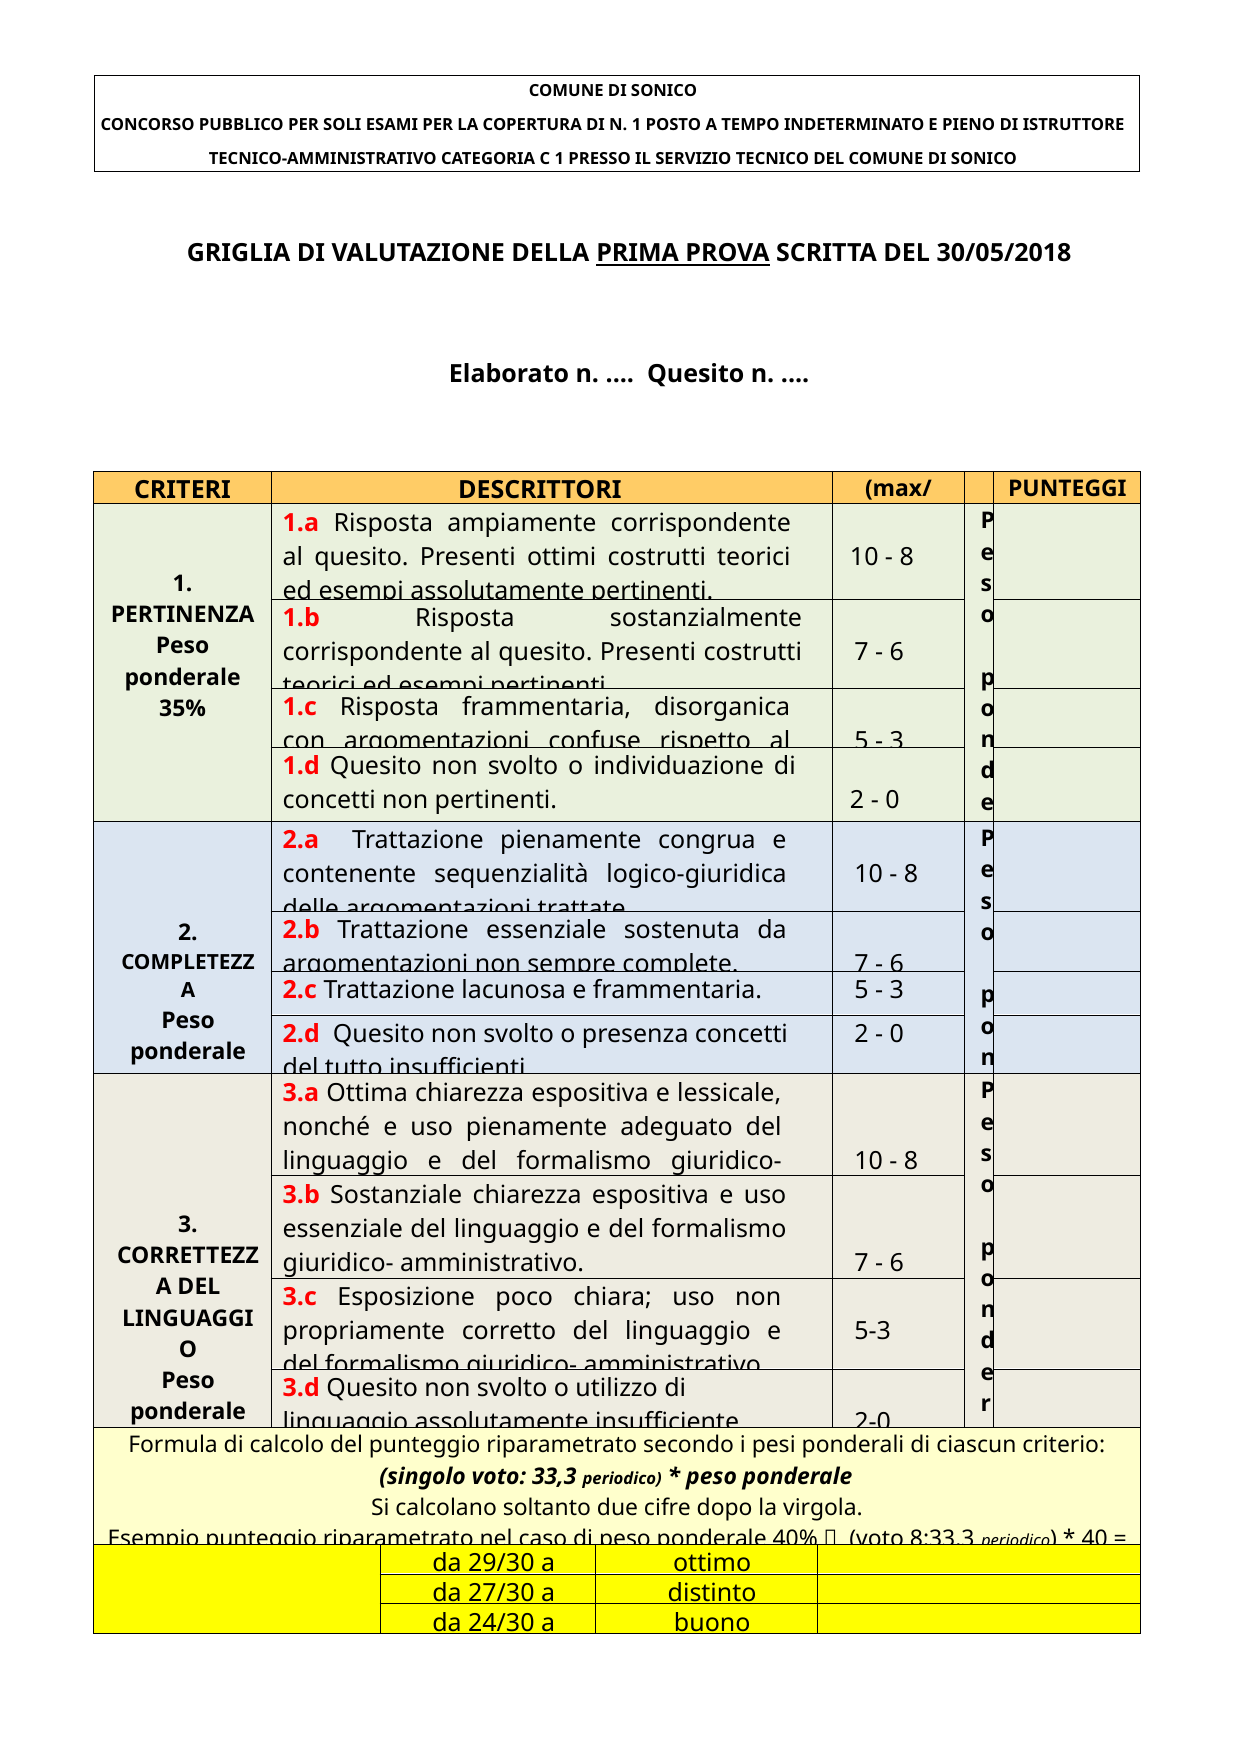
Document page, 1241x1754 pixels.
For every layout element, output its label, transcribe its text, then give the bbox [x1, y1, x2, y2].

table_cell [994, 1016, 1140, 1073]
table_cell 2.d Quesito non svolto o presenza concetti del tutto insufficienti. [272, 1016, 832, 1073]
table_cell Peso ponderale 25% [965, 1074, 993, 1427]
table_cell 2.c Trattazione lacunosa e frammentaria. [272, 972, 832, 1014]
table_header CRITERI [94, 472, 271, 503]
table_cell 5-3 [833, 1279, 964, 1368]
table_cell 3.a Ottima chiarezza espositiva e lessicale, nonché e uso pienamente adeguato del linguaggio e del formalismo giuridico- amministrativo. [272, 1074, 832, 1175]
table_cell 2.b Trattazione essenziale sostenuta da argomentazioni non sempre complete. [272, 912, 832, 971]
table_cell da 24/30 a 26/30 [381, 1604, 595, 1633]
table_cell 2 - 0 [833, 748, 964, 821]
table_cell 10 - 8 [833, 504, 964, 599]
table_cell 1.a Risposta ampiamente corrispondente al quesito. Presenti ottimi costrutti teorici ed esempi assolutamente pertinenti. [272, 504, 832, 599]
table_cell 5 - 3 [833, 972, 964, 1014]
table_cell ottimo [596, 1545, 817, 1573]
table_cell buono [596, 1604, 817, 1633]
table_cell Peso ponderale 40% [965, 822, 993, 1073]
table_header DESCRITTORI [272, 472, 832, 503]
table_cell [994, 1370, 1140, 1427]
table_cell 1. PERTINENZA Peso ponderale 35% [94, 504, 271, 821]
table_cell [994, 689, 1140, 747]
table_cell [994, 912, 1140, 971]
table_cell [818, 1604, 1140, 1633]
table_cell [994, 1074, 1140, 1175]
table_cell 2.a Trattazione pienamente congrua e contenente sequenzialità logico-giuridica delle argomentazioni trattate. [272, 822, 832, 911]
table_cell da 27/30 a 28/30 [381, 1575, 595, 1603]
table_cell 5 - 3 [833, 689, 964, 747]
table_cell 7 - 6 [833, 600, 964, 688]
table_cell 2-0 [833, 1370, 964, 1427]
table_cell 2. COMPLETEZZA Peso ponderale 40% [94, 822, 271, 1073]
table_cell 2 - 0 [833, 1016, 964, 1073]
table_header PUNTEGGIO [994, 472, 1140, 503]
table_cell 3.b Sostanziale chiarezza espositiva e uso essenziale del linguaggio e del formalismo giuridico- amministrativo. [272, 1176, 832, 1278]
table_cell 1.c Risposta frammentaria, disorganica con argomentazioni confuse rispetto al quesito. [272, 689, 832, 747]
table_cell [994, 600, 1140, 688]
table_cell 1.b Risposta sostanzialmente corrispondente al quesito. Presenti costrutti teorici ed esempi pertinenti. [272, 600, 832, 688]
text Elaborato n. .... Quesito n. .... [118, 356, 1140, 390]
table_cell [994, 972, 1140, 1014]
table_header (max/min) [833, 472, 964, 503]
table_cell distinto [596, 1575, 817, 1603]
table_cell 10 - 8 [833, 822, 964, 911]
table_cell [994, 1279, 1140, 1368]
table_cell [994, 822, 1140, 911]
table_cell 3. CORRETTEZZA DEL LINGUAGGIO Peso ponderale 25% [94, 1074, 271, 1427]
table_cell 7 - 6 [833, 1176, 964, 1278]
table_cell da 29/30 a 30/30 [381, 1545, 595, 1573]
table_cell [818, 1575, 1140, 1603]
table_cell 7 - 6 [833, 912, 964, 971]
text GRIGLIA DI VALUTAZIONE DELLA PRIMA PROVA SCRITTA DEL 30/05/2018 [118, 235, 1140, 269]
table_cell 3.d Quesito non svolto o utilizzo di linguaggio assolutamente insufficiente. [272, 1370, 832, 1427]
table_cell 3.c Esposizione poco chiara; uso non propriamente corretto del linguaggio e del formalismo giuridico- amministrativo. [272, 1279, 832, 1368]
table_cell 10 - 8 [833, 1074, 964, 1175]
table_header [965, 472, 993, 503]
table_cell PUNTEGGIO TOTALE [94, 1545, 380, 1633]
table_cell Formula di calcolo del punteggio riparametrato secondo i pesi ponderali di ciascun criterio: (singolo voto: 33,3 periodico) * peso ponderale Si calcolano soltanto due cifre dopo la virgola. Esempio punteggio riparametrato nel caso di peso ponderale 40%  (voto 8:33.3 periodico) * 40 = 9,60 [94, 1428, 1140, 1544]
table_cell Peso ponderale 35 % [965, 504, 993, 821]
table_cell 1.d Quesito non svolto o individuazione di concetti non pertinenti. [272, 748, 832, 821]
table_cell [994, 1176, 1140, 1278]
table_cell [818, 1545, 1140, 1573]
table_cell [994, 748, 1140, 821]
table_cell [994, 504, 1140, 599]
